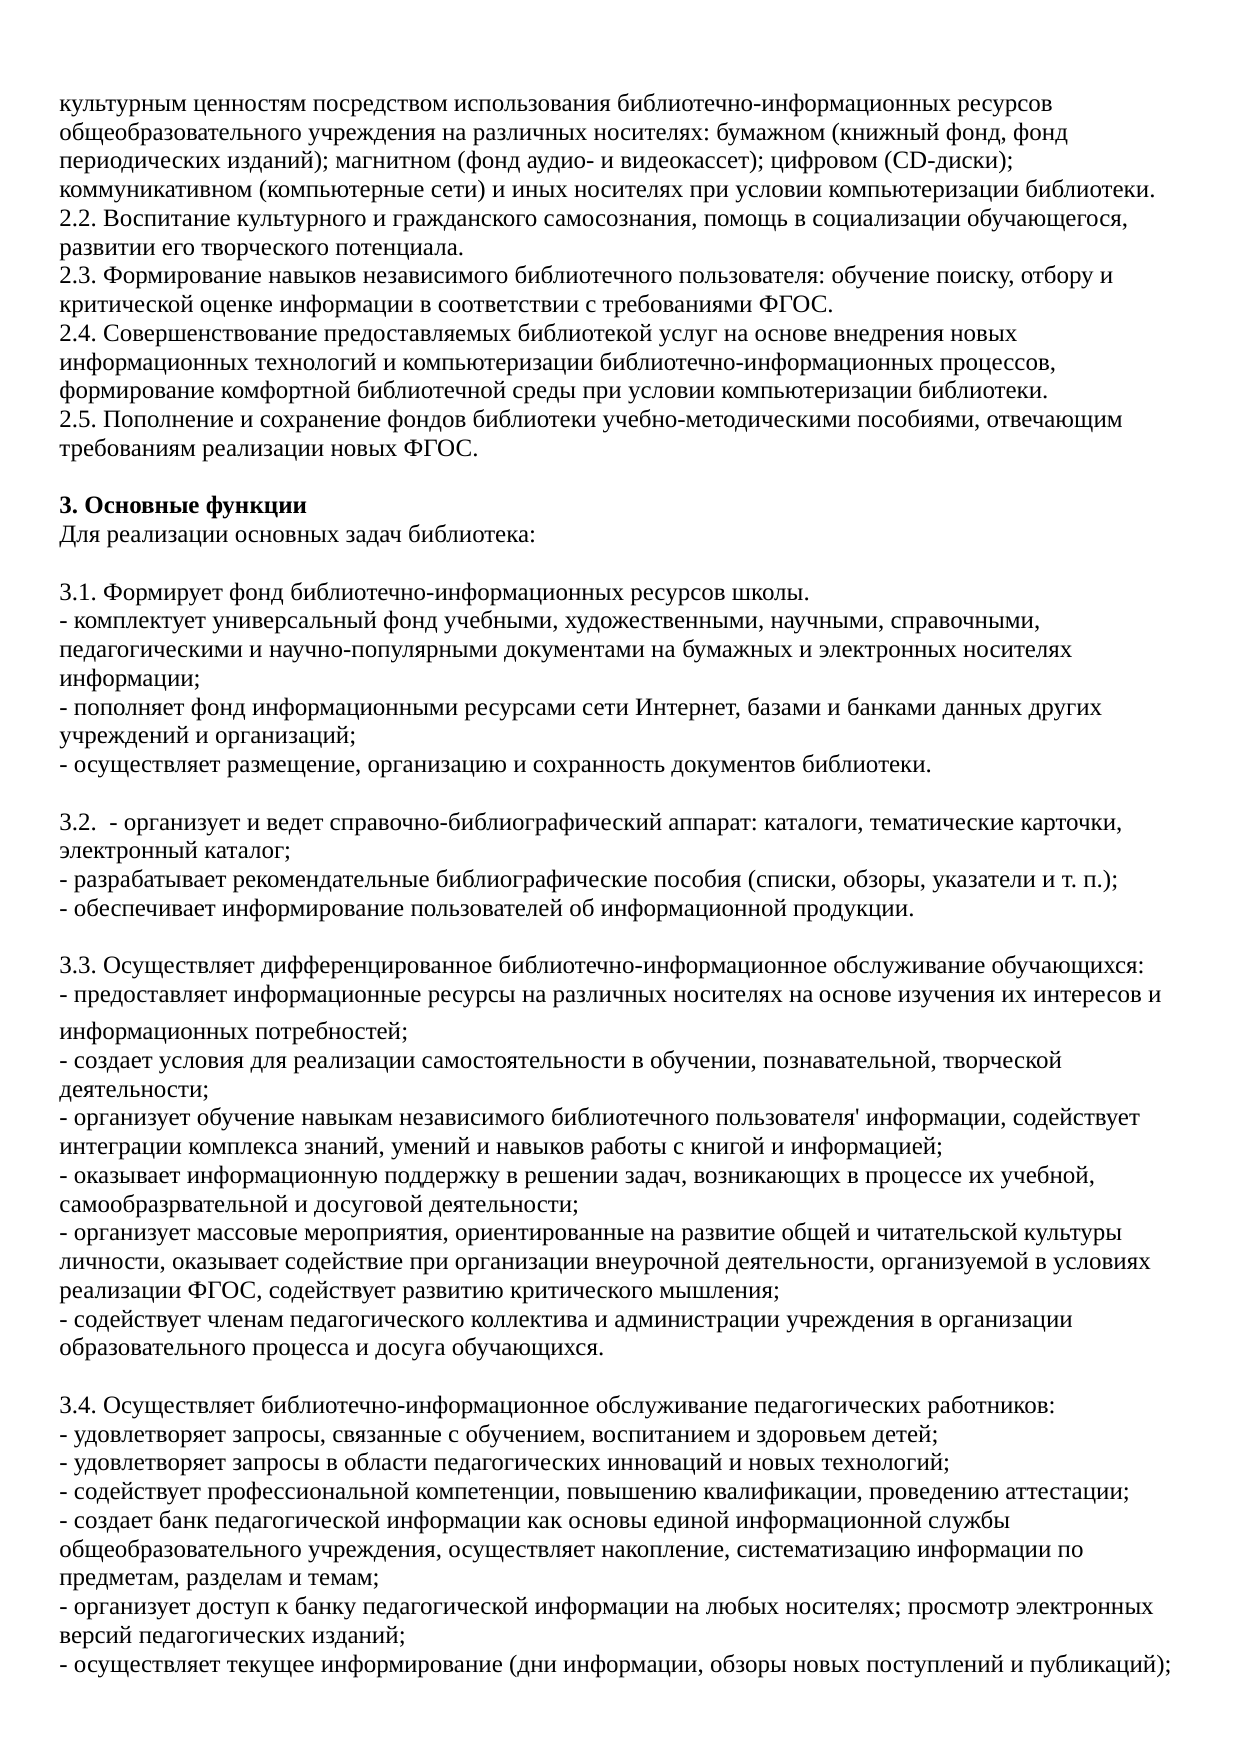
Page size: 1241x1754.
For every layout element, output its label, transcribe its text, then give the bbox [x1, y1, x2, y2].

text культурным ценностям посредством использования библиотечно-информационных ресурсов общеобразовательного учреждения на различных носителях: бумажном (книжный фонд, фонд периодических изданий); магнитном (фонд аудио- и видеокассет); цифровом (CD-диски); коммуникативном (компьютерные сети) и иных носителях при условии компьютеризации библиотеки. 2.2. Воспитание культурного и гражданского самосознания, помощь в социализации обучающегося, развитии его творческого потенциала. 2.3. Формирование навыков независимого библиотечного пользователя: обучение поиску, отбору и критической оценке информации в соответствии с требованиями ФГОС. 2.4. Совершенствование предоставляемых библиотекой услуг на основе внедрения новых информационных технологий и компьютеризации библиотечно-информационных процессов, формирование комфортной библиотечной среды при условии компьютеризации библиотеки. 2.5. Пополнение и сохранение фондов библиотеки учебно-методическими пособиями, отвечающим требованиям реализации новых ФГОС. 3. Основные функции Для реализации основных задач библиотека: 3.1. Формирует фонд библиотечно-информационных ресурсов школы. - комплектует универсальный фонд учебными, художественными, научными, справочными, педагогическими и научно-популярными документами на бумажных и электронных носителях информации; - пополняет фонд информационными ресурсами сети Интернет, базами и банками данных других учреждений и организаций; - осуществляет размещение, организацию и сохранность документов библиотеки. 3.2. - организует и ведет справочно-библиографический аппарат: каталоги, тематические карточки, электронный каталог; - разрабатывает рекомендательные библиографические пособия (списки, обзоры, указатели и т. п.); - обеспечивает информирование пользователей об информационной продукции. 3.3. Осуществляет дифференцированное библиотечно-информационное обслуживание обучающихся: - предоставляет информационные ресурсы на различных носителях на основе изучения их интересов и информационных потребностей; - создает условия для реализации самостоятельности в обучении, познавательной, творческой деятельности; - организует обучение навыкам независимого библиотечного пользователя' информации, содействует интеграции комплекса знаний, умений и навыков работы с книгой и информацией; - оказывает информационную поддержку в решении задач, возникающих в процессе их учебной, самообразрвательной и досуговой деятельности; - организует массовые мероприятия, ориентированные на развитие общей и читательской культуры личности, оказывает содействие при организации внеурочной деятельности, организуемой в условиях реализации ФГОС, содействует развитию критического мышления; - содействует членам педагогического коллектива и администрации учреждения в организации образовательного процесса и досуга обучающихся. 3.4. Осуществляет библиотечно-информационное обслуживание педагогических работников: - удовлетворяет запросы, связанные с обучением, воспитанием и здоровьем детей; - удовлетворяет запросы в области педагогических инноваций и новых технологий; - содействует профессиональной компетенции, повышению квалификации, проведению аттестации; - создает банк педагогической информации как основы единой информационной службы общеобразовательного учреждения, осуществляет накопление, систематизацию информации по предметам, разделам и темам; - организует доступ к банку педагогической информации на любых носителях; просмотр электронных версий педагогических изданий; - осуществляет текущее информирование (дни информации, обзоры новых поступлений и публикаций); [59, 59, 1181, 1677]
